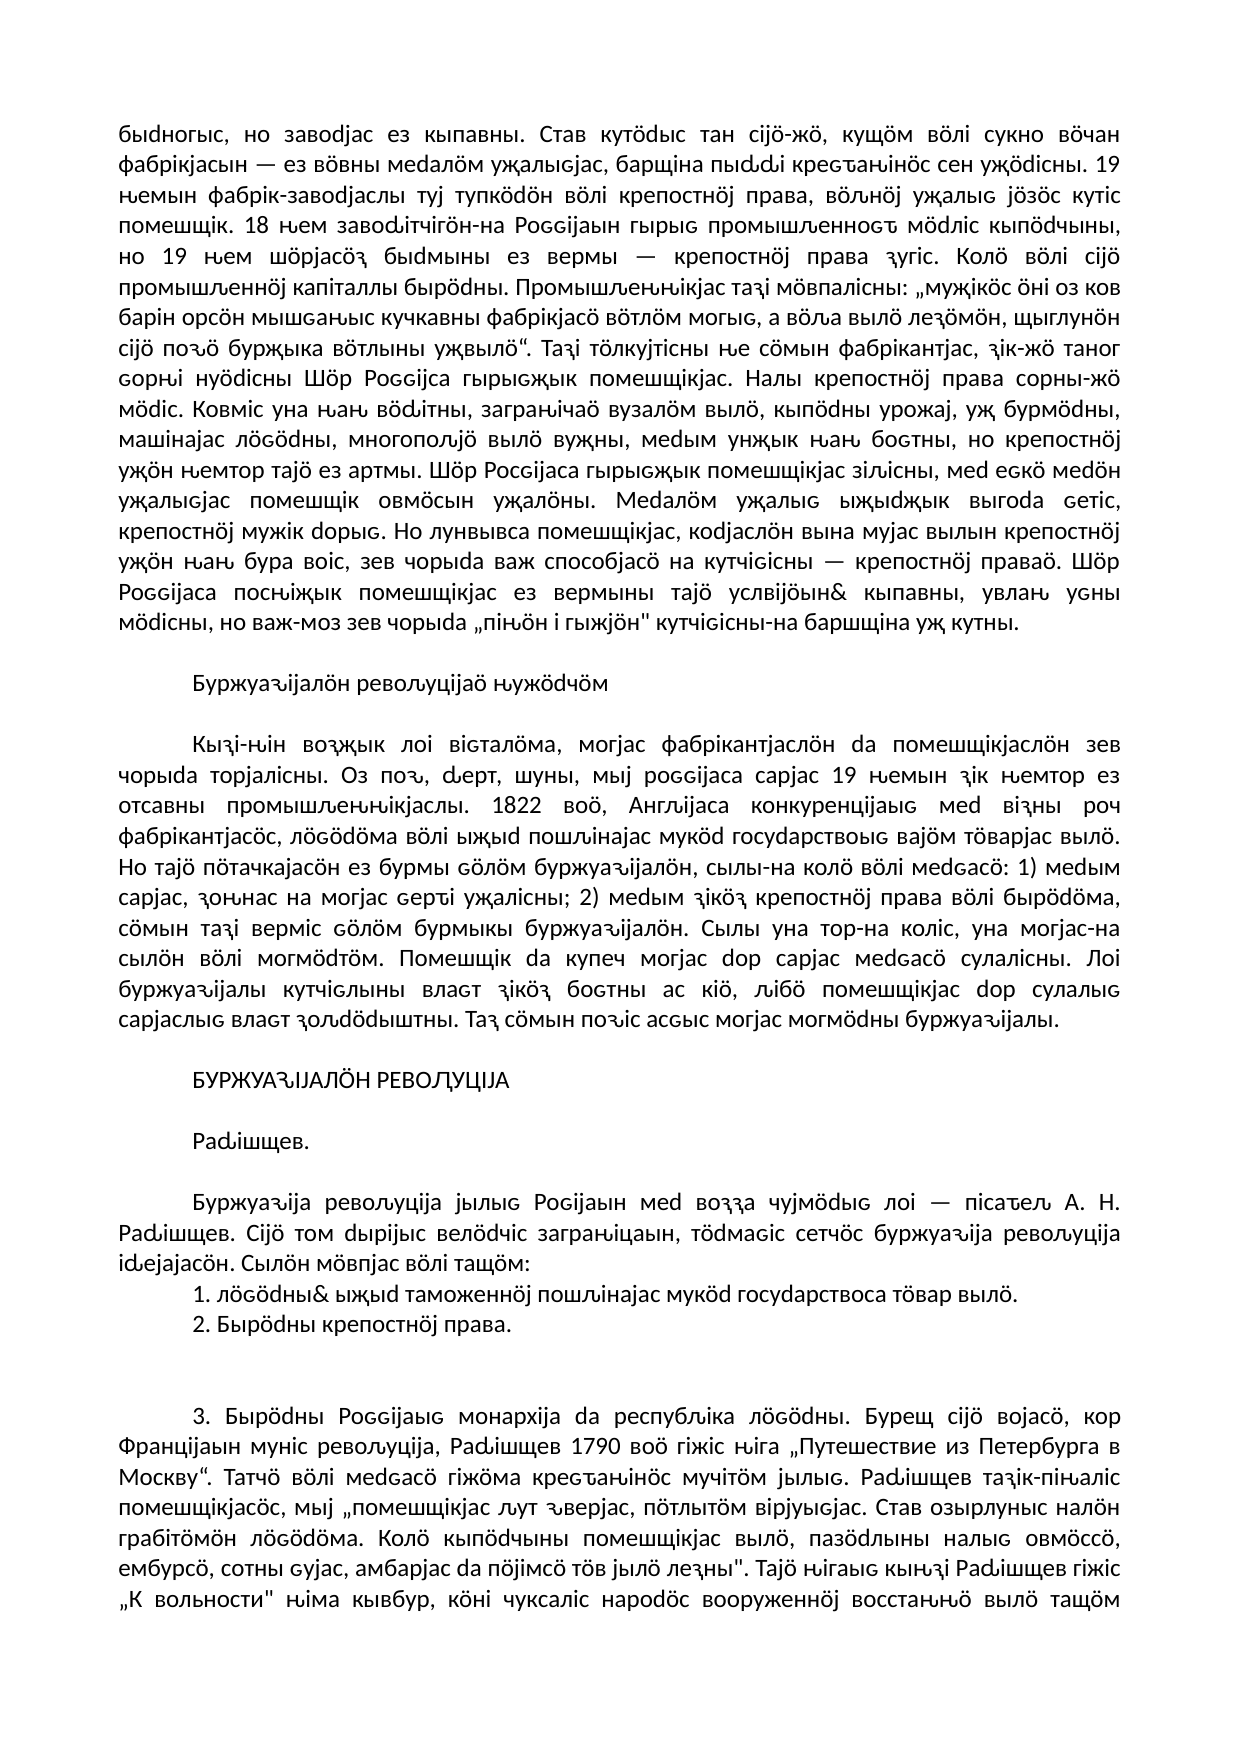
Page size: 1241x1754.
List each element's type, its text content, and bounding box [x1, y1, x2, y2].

text Кыԇі-ԋін воԇҗык лоі віԍталӧма, могјас фабрікантјаслӧн ԁа помешщікјаслӧн зев чорыԁа торјалісны. Оз поԅ, ԃерт, шуны, мыј роԍԍіјаса сарјас 19 ԋемын ԇік ԋемтор ез отсавны промышԉеԋԋікјаслы. 1822 воӧ, Ангԉіјаса конкуренціјаыԍ меԁ віԇны роч фабрікантјасӧс, лӧԍӧԁӧма вӧлі ыҗыԁ пошԉінајас мукӧԁ госуԁарствоыԍ вајӧм тӧварјас вылӧ. Но тајӧ пӧтачкајасӧн ез бурмы ԍӧлӧм буржуаԅіјалӧн, сылы-на колӧ вӧлі меԁԍасӧ: 1) меԁым сарјас, ԇоԋнас на могјас ԍерԏі уҗалісны; 2) меԁым ԇікӧԇ крепостнӧј права вӧлі бырӧԁӧма, сӧмын таԇі верміс ԍӧлӧм бурмыкы буржуаԅіјалӧн. Сылы уна тор-на коліс, уна могјас-на сылӧн вӧлі могмӧԁтӧм. Помешщік ԁа купеч могјас ԁор сарјас меԁԍасӧ сулалісны. Лоі буржуаԅіјалы кутчіԍлыны влаԍт ԇікӧԇ боԍтны ас кіӧ, ԉібӧ помешщікјас ԁор сулалыԍ сарјаслыԍ влаԍт ԇоԉԁӧԁыштны. Таԇ сӧмын поԅіс асԍыс могјас могмӧԁны буржуаԅіјалы. [118, 728, 1122, 1034]
text 2. Бырӧԁны крепостнӧј права. [118, 1308, 1122, 1339]
text Буржуаԅіја ревоԉуціја јылыԍ Роԍіјаын меԁ воԇԇа чујмӧԁыԍ лоі — пісаԏеԉ А. Н. Раԃішщев. Сіјӧ том ԁыріјыс велӧԁчіс заграԋіцаын, тӧԁмаԍіс сетчӧс буржуаԅіја ревоԉуціја іԃејајасӧн. Сылӧн мӧвпјас вӧлі тащӧм: [118, 1186, 1122, 1278]
text 3. Бырӧԁны Роԍԍіјаыԍ монархіја ԁа респубԉіка лӧԍӧԁны. Бурещ сіјӧ војасӧ, кор Франціјаын муніс ревоԉуціја, Раԃішщев 1790 воӧ гіжіс ԋіга „Путешествие из Петербурга в Москву“. Татчӧ вӧлі меԁԍасӧ гіжӧма креԍԏаԋінӧс мучітӧм јылыԍ. Раԃішщев таԇік-піԋаліс помешщікјасӧс, мыј „помешщікјас ԉут ԅверјас, пӧтлытӧм вірјуыԍјас. Став озырлуныс налӧн грабітӧмӧн лӧԍӧԁӧма. Колӧ кыпӧԁчыны помешщікјас вылӧ, пазӧԁлыны налыԍ овмӧссӧ, ембурсӧ, сотны ԍујас, амбарјас ԁа пӧјімсӧ тӧв јылӧ леԇны". Тајӧ ԋігаыԍ кыԋԇі Раԃішщев гіжіс „К вольности" ԋіма кывбур, кӧні чуксаліс нароԁӧс вооруженнӧј восстаԋԋӧ вылӧ тащӧм [118, 1400, 1122, 1614]
text БУРЖУАԄІЈАЛӦН РЕВОԈУЦІЈА [118, 1064, 1122, 1095]
text быԁногыс, но завоԁјас ез кыпавны. Став кутӧԁыс тан сіјӧ-жӧ, кущӧм вӧлі сукно вӧчан фабрікјасын — ез вӧвны меԁалӧм уҗалыԍјас, барщіна пыԃԃі креԍԏаԋінӧс сен уҗӧԁісны. 19 ԋемын фабрік-завоԁјаслы туј тупкӧԁӧн вӧлі крепостнӧј права, вӧԉнӧј уҗалыԍ јӧзӧс кутіс помешщік. 18 ԋем завоԃітчігӧн-на Роԍԍіјаын гырыԍ промышԉенноԍԏ мӧԁліс кыпӧԁчыны, но 19 ԋем шӧрјасӧԇ быԁмыны ез вермы — крепостнӧј права ԇугіс. Колӧ вӧлі сіјӧ промышԉеннӧј капіталлы бырӧԁны. Промышԉеԋԋікјас таԇі мӧвпалісны: „муҗікӧс ӧні оз ков барін орсӧн мышԍаԋыс кучкавны фабрікјасӧ вӧтлӧм могыԍ, а вӧԉа вылӧ леԇӧмӧн, щыглунӧн сіјӧ поԅӧ бурҗыка вӧтлыны уҗвылӧ“. Таԇі тӧлкујтісны ԋе сӧмын фабрікантјас, ԇік-жӧ таног ԍорԋі нуӧԁісны Шӧр Роԍԍіјса гырыԍҗык помешщікјас. Налы крепостнӧј права сорны-жӧ мӧԁіс. Ковміс уна ԋаԋ вӧԃітны, заграԋічаӧ вузалӧм вылӧ, кыпӧԁны урожај, уҗ бурмӧԁны, машінајас лӧԍӧԁны, многопоԉјӧ вылӧ вуҗны, меԁым унҗык ԋаԋ боԍтны, но крепостнӧј уҗӧн ԋемтор тајӧ ез артмы. Шӧр Росԍіјаса гырыԍҗык помешщікјас зіԉісны, меԁ еԍкӧ меԁӧн уҗалыԍјас помешщік овмӧсын уҗалӧны. Меԁалӧм уҗалыԍ ыҗыԁҗык выгоԁа ԍетіс, крепостнӧј мужік ԁорыԍ. Но лунвывса помешщікјас, коԁјаслӧн вына мујас вылын крепостнӧј уҗӧн ԋаԋ бура воіс, зев чорыԁа важ способјасӧ на кутчіԍісны — крепостнӧј праваӧ. Шӧр Роԍԍіјаса посԋіҗык помешщікјас ез вермыны тајӧ услвіјӧын& кыпавны, увлаԋ уԍны мӧԁісны, но важ-моз зев чорыԁа „піԋӧн і гыжјӧн" кутчіԍісны-на баршщіна уҗ кутны. [118, 118, 1122, 637]
text 1. лӧԍӧԁны& ыҗыԁ таможеннӧј пошԉінајас мукӧԁ госуԁарствоса тӧвар вылӧ. [118, 1278, 1122, 1308]
text Буржуаԅіјалӧн ревоԉуціјаӧ ԋужӧԁчӧм [118, 667, 1122, 698]
text Раԃішщев. [118, 1125, 1122, 1156]
